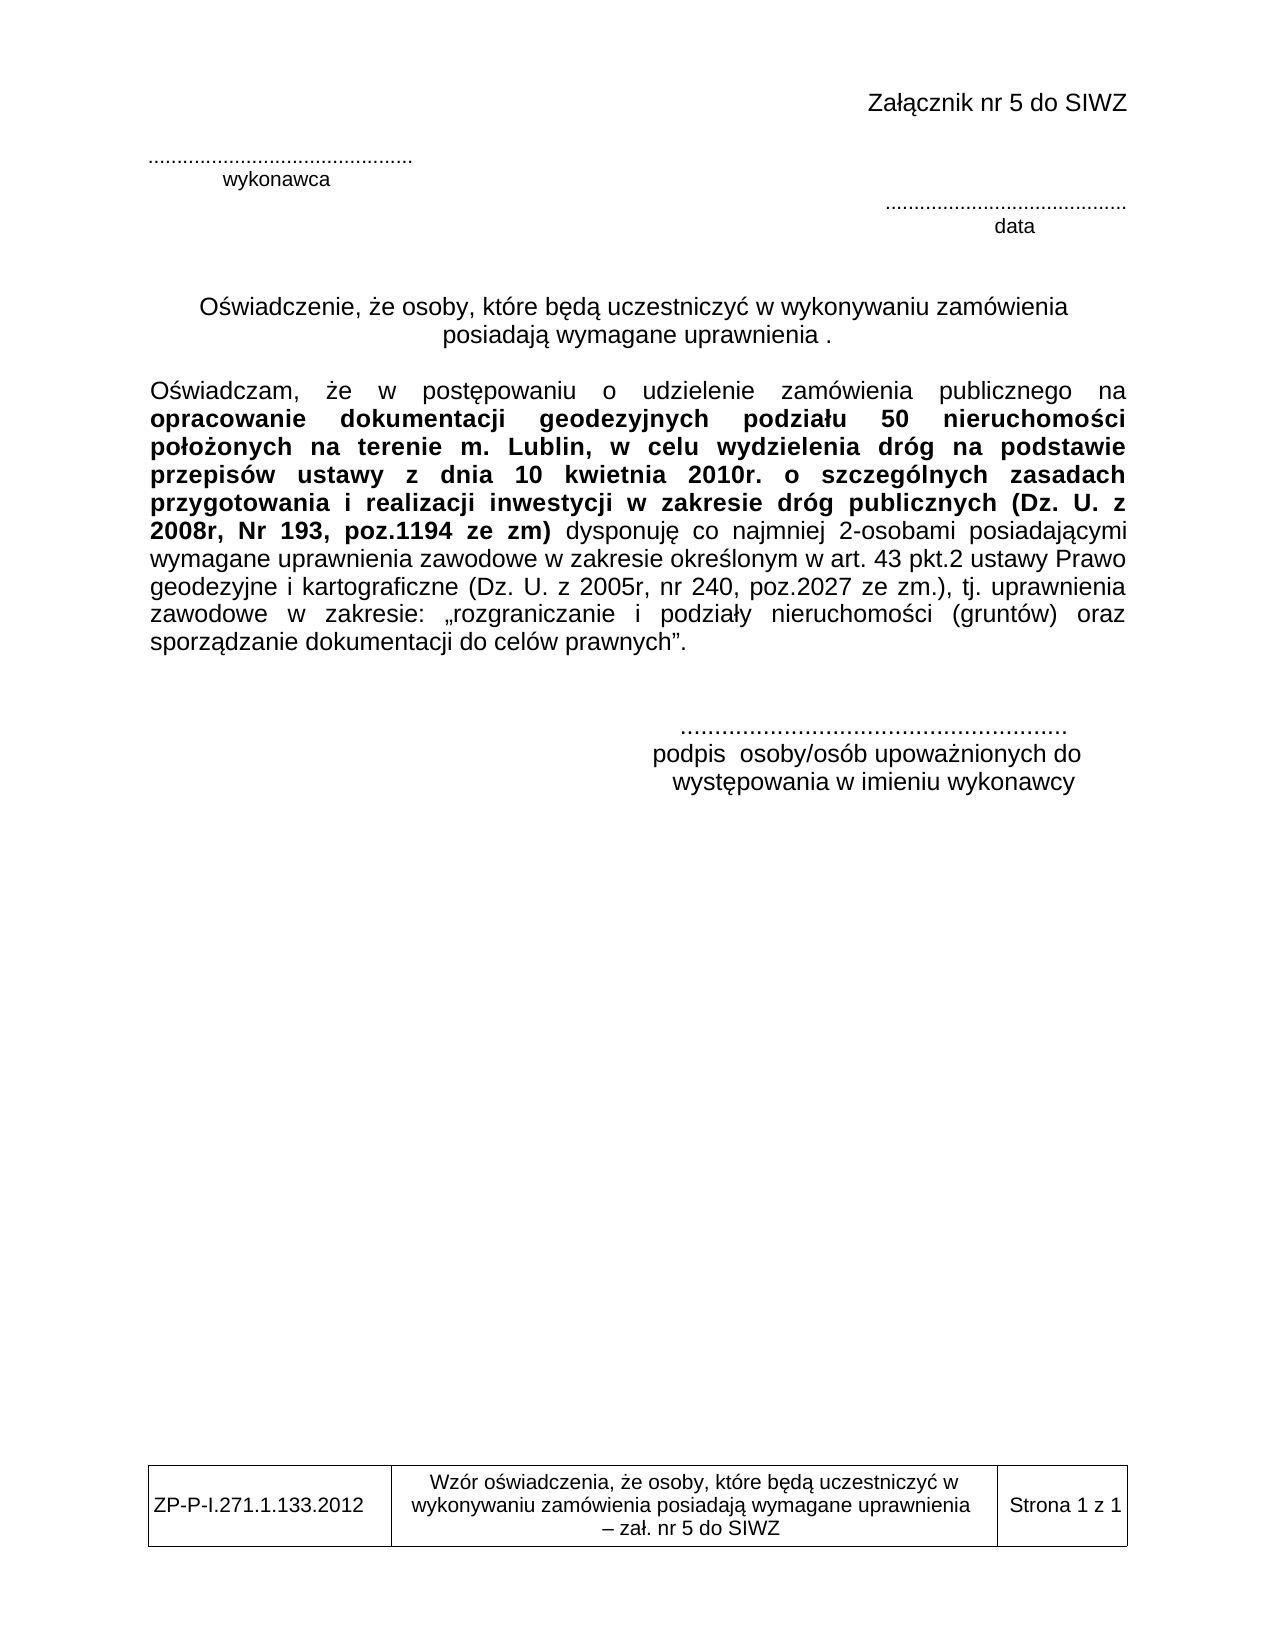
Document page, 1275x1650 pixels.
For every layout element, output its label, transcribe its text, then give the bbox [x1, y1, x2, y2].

text ........................................................ [620, 712, 1127, 740]
text wykonawca [148, 168, 1127, 191]
subtitle Załącznik nr 5 do SIWZ [148, 89, 1127, 117]
text posiadają wymagane uprawnienia . [148, 321, 1127, 349]
text .......................................... [148, 191, 1127, 214]
text .............................................. [148, 144, 1127, 168]
text podpis osoby/osób upoważnionych do [620, 740, 1127, 768]
text występowania w imieniu wykonawcy [620, 768, 1127, 796]
text Oświadczam, że w postępowaniu o udzielenie zamówienia publicznego na opracowanie dokumentacji geodezyjnych podziału 50 nieruchomości położonych na terenie m. Lublin, w celu wydzielenia dróg na podstawie przepisów ustawy z dnia 10 kwietnia 2010r. o szczególnych zasadach przygotowania i realizacji inwestycji w zakresie dróg publicznych (Dz. U. z 2008r, Nr 193, poz.1194 ze zm) dysponuję co najmniej 2-osobami posiadającymi wymagane uprawnienia zawodowe w zakresie określonym w art. 43 pkt.2 ustawy Prawo geodezyjne i kartograficzne (Dz. U. z 2005r, nr 240, poz.2027 ze zm.), tj. uprawnienia zawodowe w zakresie: „rozgraniczanie i podziały nieruchomości (gruntów) oraz sporządzanie dokumentacji do celów prawnych”. [150, 377, 1127, 656]
text data [148, 214, 1127, 237]
text Oświadczenie, że osoby, które będą uczestniczyć w wykonywaniu zamówienia [148, 293, 1127, 321]
